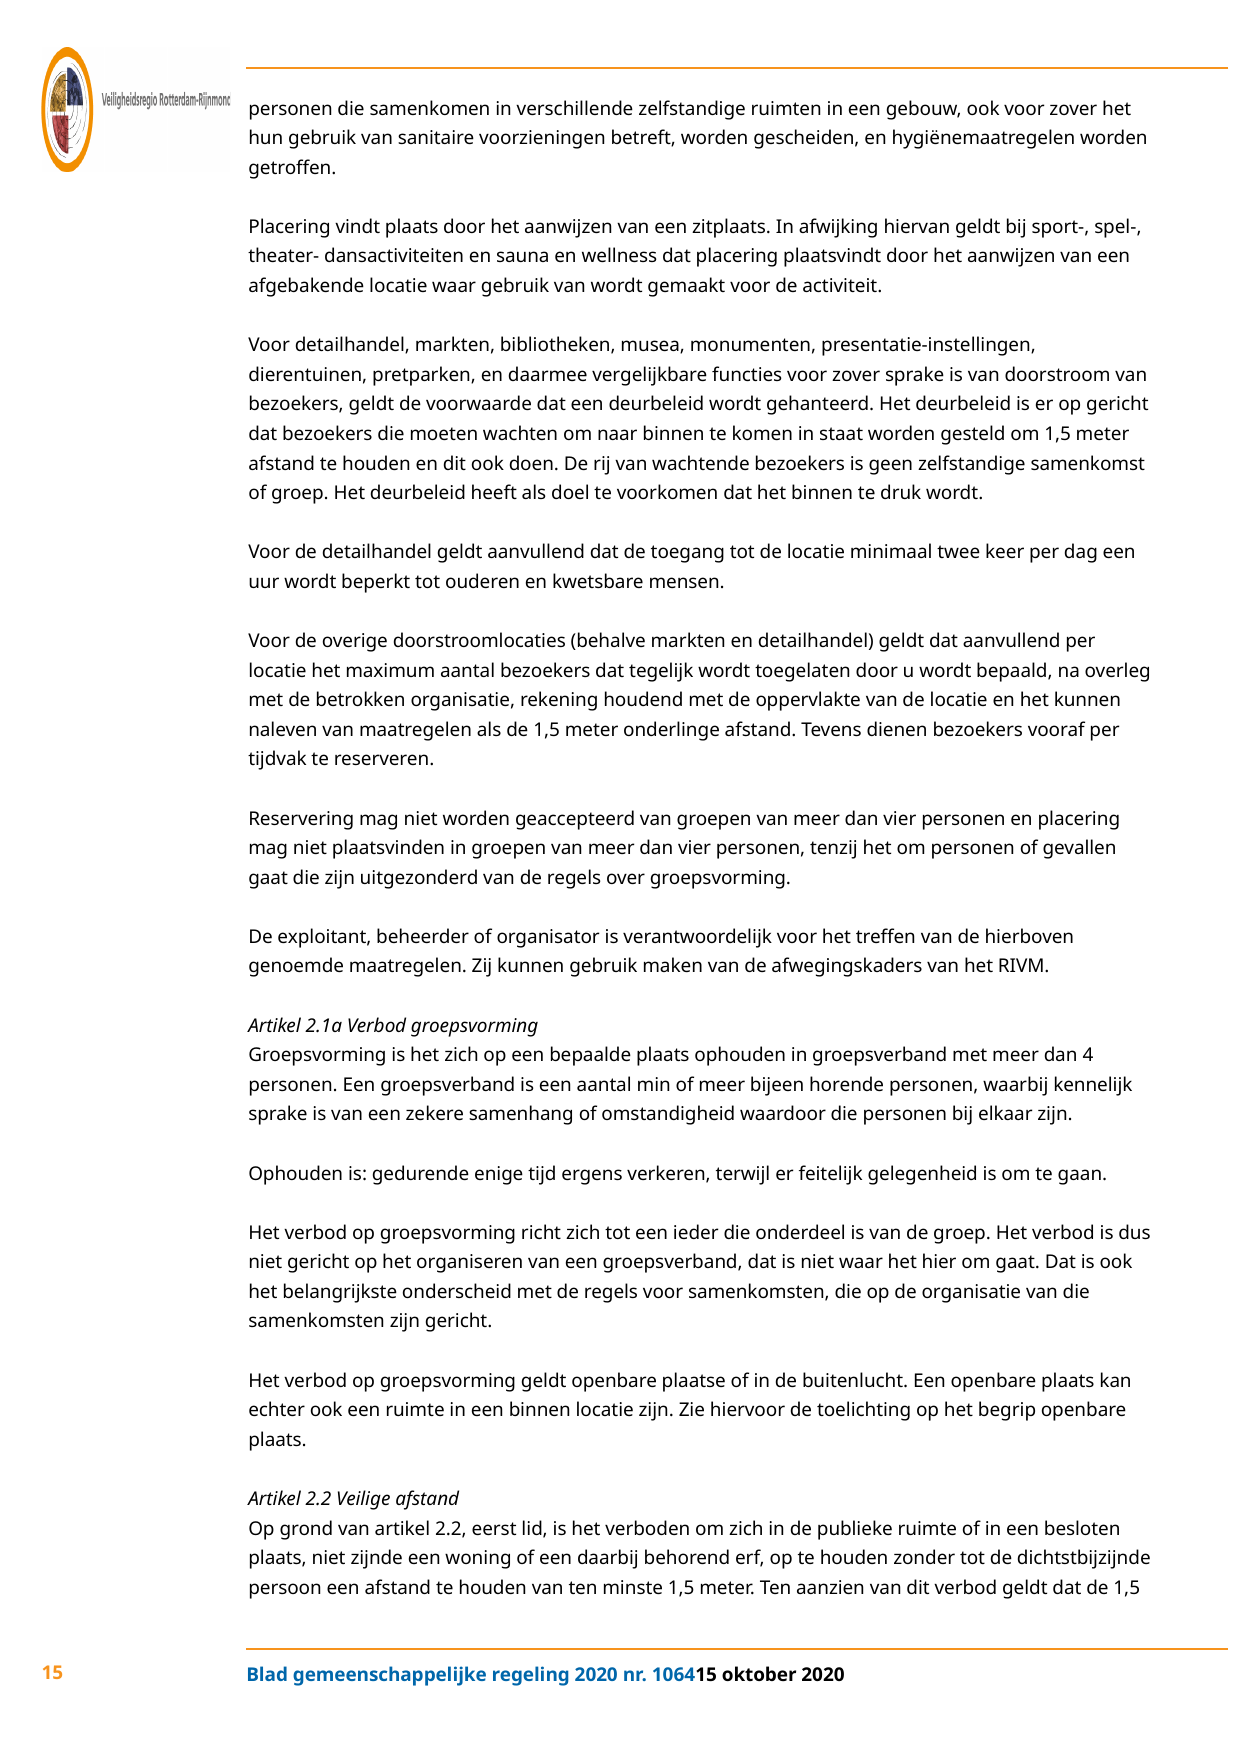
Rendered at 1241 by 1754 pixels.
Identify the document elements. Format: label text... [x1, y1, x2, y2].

text Voor detailhandel, markten, bibliotheken, musea, monumenten, presentatie-instellingen, dierentuinen, pretparken, en daarmee vergelijkbare functies voor zover sprake is van doorstroom van bezoekers, geldt de voorwaarde dat een deurbeleid wordt gehanteerd. Het deurbeleid is er op gericht dat bezoekers die moeten wachten om naar binnen te komen in staat worden gesteld om 1,5 meter afstand te houden en dit ook doen. De rij van wachtende bezoekers is geen zelfstandige samenkomst of groep. Het deurbeleid heeft als doel te voorkomen dat het binnen te druk wordt. [248, 331, 1152, 505]
picture [41, 47, 231, 172]
text Voor de overige doorstroomlocaties (behalve markten en detailhandel) geldt dat aanvullend per locatie het maximum aantal bezoekers dat tegelijk wordt toegelaten door u wordt bepaald, na overleg met de betrokken organisatie, rekening houdend met de oppervlakte van de locatie en het kunnen naleven van maatregelen als de 1,5 meter onderlinge afstand. Tevens dienen bezoekers vooraf per tijdvak te reserveren. [248, 627, 1152, 771]
text Het verbod op groepsvorming geldt openbare plaatse of in de buitenlucht. Een openbare plaats kan echter ook een ruimte in een binnen locatie zijn. Zie hiervoor de toelichting op het begrip openbare plaats. [248, 1367, 1152, 1452]
text Op grond van artikel 2.2, eerst lid, is het verboden om zich in de publieke ruimte of in een besloten plaats, niet zijnde een woning of een daarbij behorend erf, op te houden zonder tot de dichtstbijzijnde persoon een afstand te houden van ten minste 1,5 meter. Ten aanzien van dit verbod geldt dat de 1,5 [248, 1515, 1152, 1600]
text Ophouden is: gedurende enige tijd ergens verkeren, terwijl er feitelijk gelegenheid is om te gaan. [248, 1160, 1152, 1186]
text Artikel 2.2 Veilige afstand [248, 1485, 1152, 1511]
text personen die samenkomen in verschillende zelfstandige ruimten in een gebouw, ook voor zover het hun gebruik van sanitaire voorzieningen betreft, worden gescheiden, en hygiënemaatregelen worden getroffen. [248, 95, 1152, 180]
text De exploitant, beheerder of organisator is verantwoordelijk voor het treffen van de hierboven genoemde maatregelen. Zij kunnen gebruik maken van de afwegingskaders van het RIVM. [248, 923, 1152, 978]
text Het verbod op groepsvorming richt zich tot een ieder die onderdeel is van de groep. Het verbod is dus niet gericht op het organiseren van een groepsverband, dat is niet waar het hier om gaat. Dat is ook het belangrijkste onderscheid met de regels voor samenkomsten, die op de organisatie van die samenkomsten zijn gericht. [248, 1219, 1152, 1333]
text Voor de detailhandel geldt aanvullend dat de toegang tot de locatie minimaal twee keer per dag een uur wordt beperkt tot ouderen en kwetsbare mensen. [248, 538, 1152, 594]
text Reservering mag niet worden geaccepteerd van groepen van meer dan vier personen en placering mag niet plaatsvinden in groepen van meer dan vier personen, tenzij het om personen of gevallen gaat die zijn uitgezonderd van de regels over groepsvorming. [248, 805, 1152, 890]
text Artikel 2.1a Verbod groepsvorming [248, 1012, 1152, 1038]
text Placering vindt plaats door het aanwijzen van een zitplaats. In afwijking hiervan geldt bij sport-, spel-, theater- dansactiviteiten en sauna en wellness dat placering plaatsvindt door het aanwijzen van een afgebakende locatie waar gebruik van wordt gemaakt voor de activiteit. [248, 213, 1152, 298]
text Groepsvorming is het zich op een bepaalde plaats ophouden in groepsverband met meer dan 4 personen. Een groepsverband is een aantal min of meer bijeen horende personen, waarbij kennelijk sprake is van een zekere samenhang of omstandigheid waardoor die personen bij elkaar zijn. [248, 1041, 1152, 1126]
